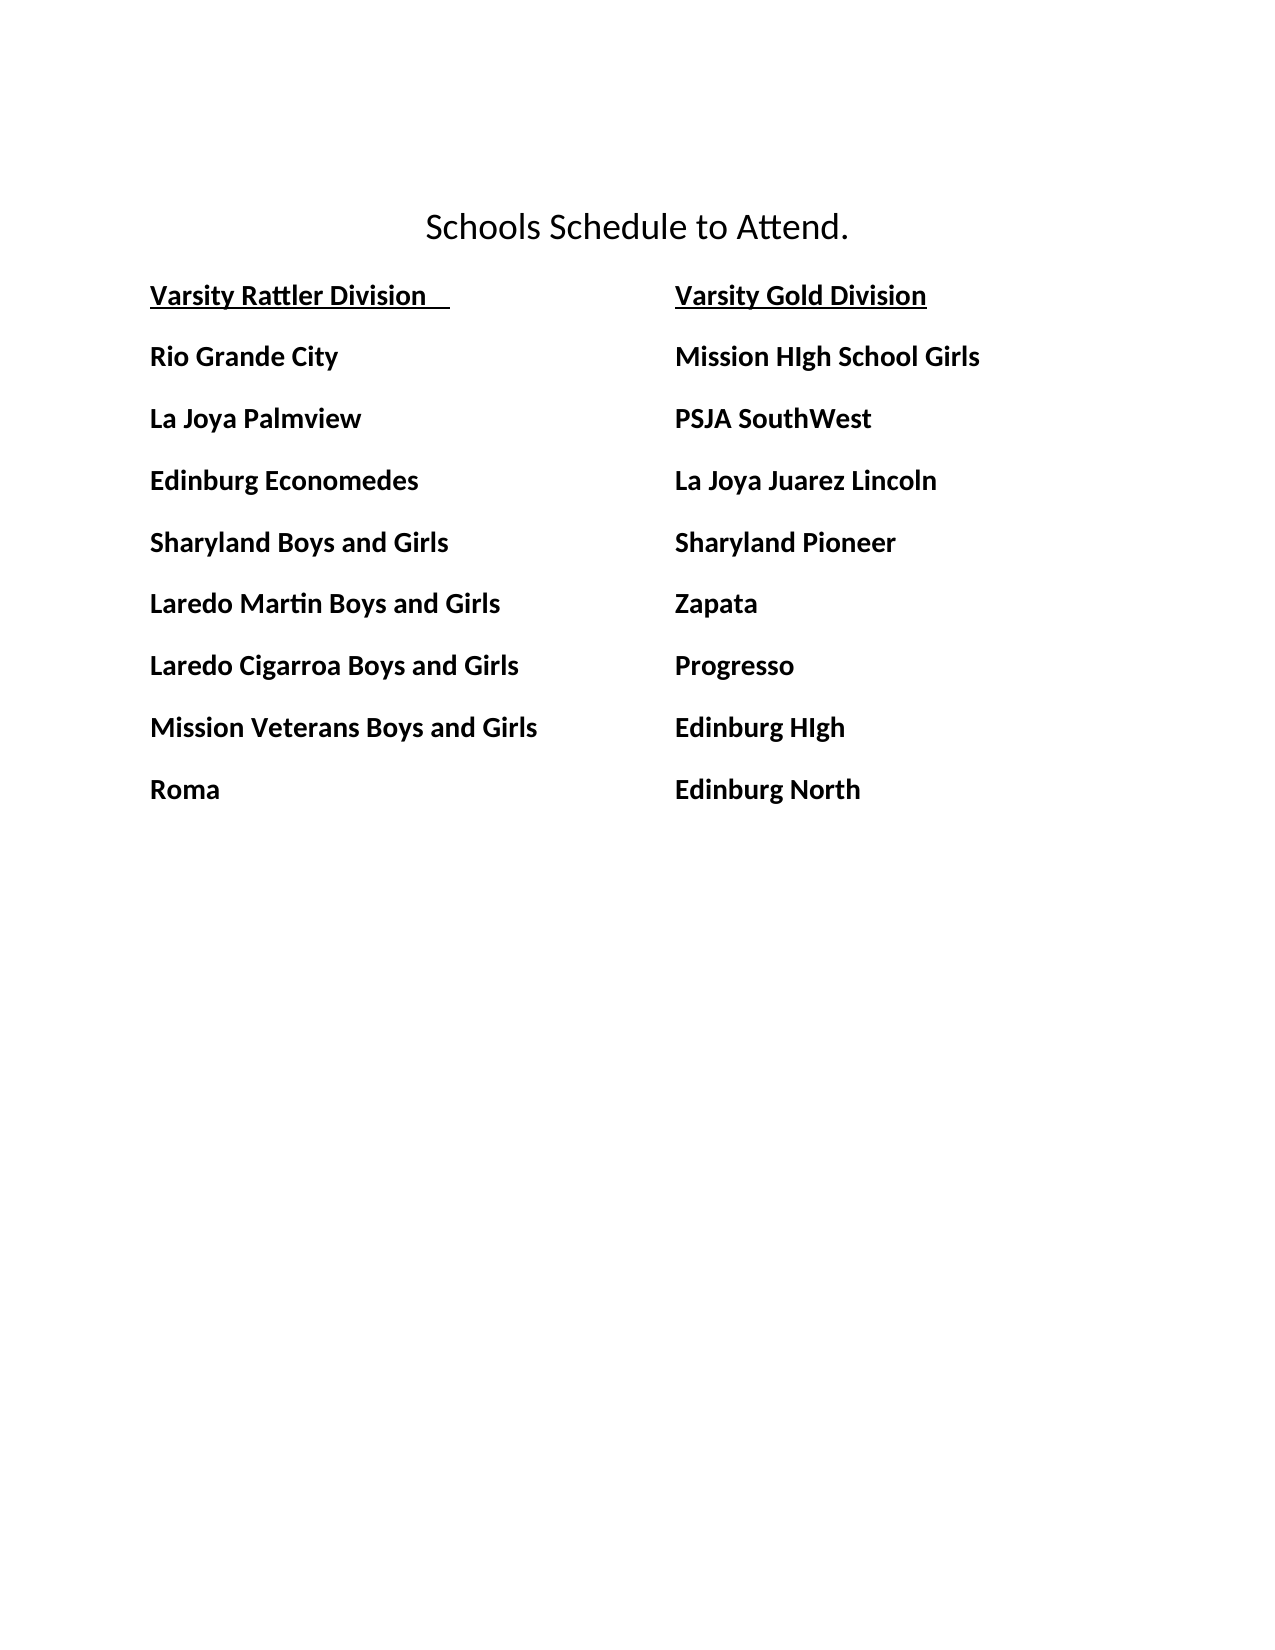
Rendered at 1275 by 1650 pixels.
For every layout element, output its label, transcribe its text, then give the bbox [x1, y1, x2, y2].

text Rio Grande City Mission HIgh School Girls [150, 338, 1125, 374]
text Laredo Cigarroa Boys and Girls Progresso [150, 647, 1125, 683]
text Varsity Rattler Division Varsity Gold Division [150, 277, 1125, 312]
text La Joya Palmview PSJA SouthWest [150, 400, 1125, 436]
text [150, 150, 1125, 178]
text Mission Veterans Boys and Girls Edinburg HIgh [150, 709, 1125, 744]
text Laredo Martin Boys and Girls Zapata [150, 585, 1125, 621]
text Schools Schedule to Attend. [150, 203, 1125, 249]
text Roma Edinburg North [150, 771, 1125, 806]
text Sharyland Boys and Girls Sharyland Pioneer [150, 524, 1125, 559]
text Edinburg Economedes La Joya Juarez Lincoln [150, 462, 1125, 497]
